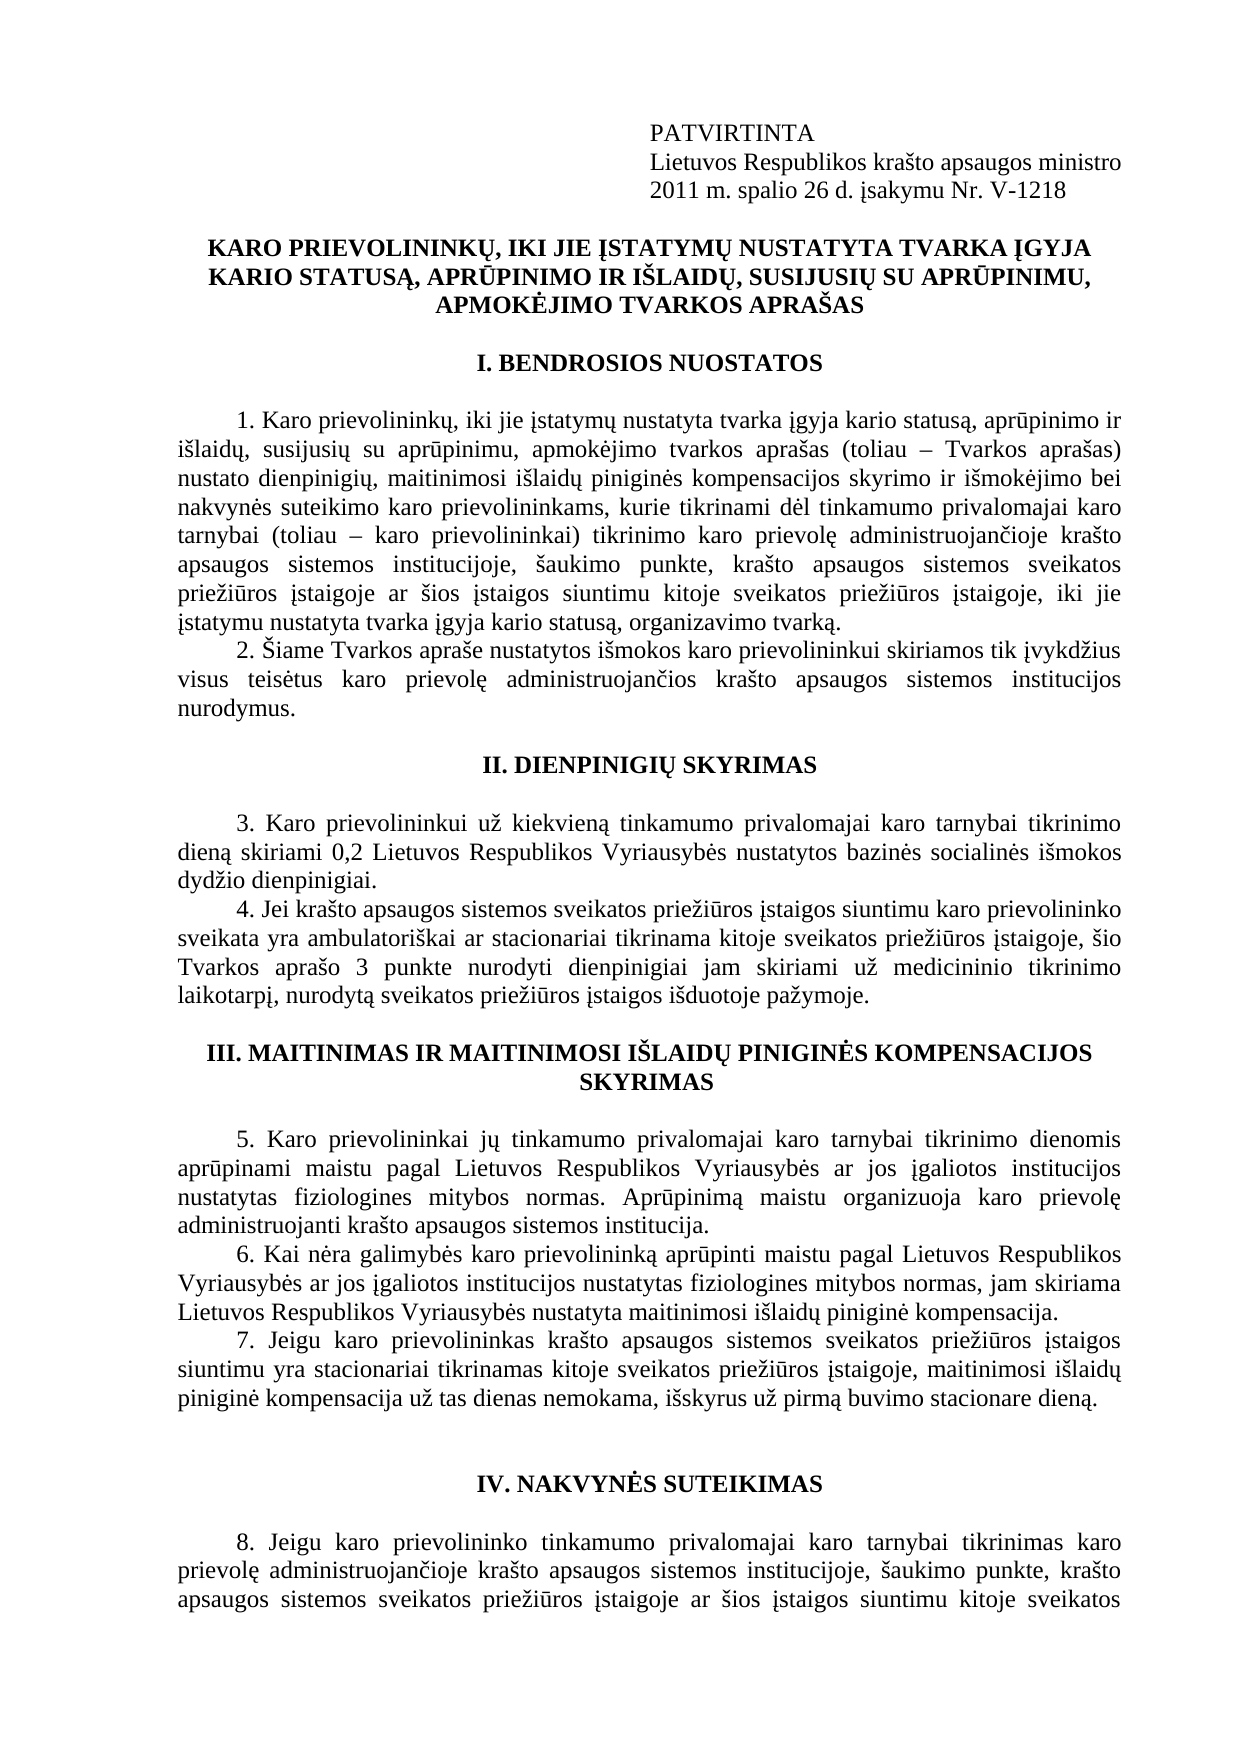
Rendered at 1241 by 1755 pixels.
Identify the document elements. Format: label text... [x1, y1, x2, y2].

text Lietuvos Respublikos krašto apsaugos ministro [649, 147, 1122, 176]
text PATVIRTINTA [649, 118, 1122, 147]
text II. DIENPINIGIŲ SKYRIMAS [177, 751, 1122, 779]
text I. BENDROSIOS NUOSTATOS [177, 348, 1122, 377]
text 7. Jeigu karo prievolininkas krašto apsaugos sistemos sveikatos priežiūros įstaigos siuntimu yra stacionariai tikrinamas kitoje sveikatos priežiūros įstaigoje, maitinimosi išlaidų piniginė kompensacija už tas dienas nemokama, išskyrus už pirmą buvimo stacionare dieną. [177, 1326, 1122, 1412]
text 6. Kai nėra galimybės karo prievolininką aprūpinti maistu pagal Lietuvos Respublikos Vyriausybės ar jos įgaliotos institucijos nustatytas fiziologines mitybos normas, jam skiriama Lietuvos Respublikos Vyriausybės nustatyta maitinimosi išlaidų piniginė kompensacija. [177, 1239, 1122, 1326]
text 3. Karo prievolininkui už kiekvieną tinkamumo privalomajai karo tarnybai tikrinimo dieną skiriami 0,2 Lietuvos Respublikos Vyriausybės nustatytos bazinės socialinės išmokos dydžio dienpinigiai. [177, 808, 1122, 894]
text 1. Karo prievolininkų, iki jie įstatymų nustatyta tvarka įgyja kario statusą, aprūpinimo ir išlaidų, susijusių su aprūpinimu, apmokėjimo tvarkos aprašas (toliau – Tvarkos aprašas) nustato dienpinigių, maitinimosi išlaidų piniginės kompensacijos skyrimo ir išmokėjimo bei nakvynės suteikimo karo prievolininkams, kurie tikrinami dėl tinkamumo privalomajai karo tarnybai (toliau – karo prievolininkai) tikrinimo karo prievolę administruojančioje krašto apsaugos sistemos institucijoje, šaukimo punkte, krašto apsaugos sistemos sveikatos priežiūros įstaigoje ar šios įstaigos siuntimu kitoje sveikatos priežiūros įstaigoje, iki jie įstatymu nustatyta tvarka įgyja kario statusą, organizavimo tvarką. [177, 406, 1122, 636]
text 4. Jei krašto apsaugos sistemos sveikatos priežiūros įstaigos siuntimu karo prievolininko sveikata yra ambulatoriškai ar stacionariai tikrinama kitoje sveikatos priežiūros įstaigoje, šio Tvarkos aprašo 3 punkte nurodyti dienpinigiai jam skiriami už medicininio tikrinimo laikotarpį, nurodytą sveikatos priežiūros įstaigos išduotoje pažymoje. [177, 894, 1122, 1009]
text 5. Karo prievolininkai jų tinkamumo privalomajai karo tarnybai tikrinimo dienomis aprūpinami maistu pagal Lietuvos Respublikos Vyriausybės ar jos įgaliotos institucijos nustatytas fiziologines mitybos normas. Aprūpinimą maistu organizuoja karo prievolę administruojanti krašto apsaugos sistemos institucija. [177, 1124, 1122, 1239]
text 2. Šiame Tvarkos apraše nustatytos išmokos karo prievolininkui skiriamos tik įvykdžius visus teisėtus karo prievolę administruojančios krašto apsaugos sistemos institucijos nurodymus. [177, 636, 1122, 722]
text karo prievolininkų, iki jie įstatymų nustatyta tvarka įgyja kario statusą, aprūpinimo ir išlaidų, susijusių su aprūpinimu, apmokėjimo tvarkos APRAŠAS [177, 233, 1122, 319]
text III. MAITINIMAS IR MAITINIMOSI IŠLAIDŲ PINIGINĖS KOMPENSACIJOS SKYRIMAS [177, 1038, 1122, 1096]
text 2011 m. spalio 26 d. įsakymu Nr. V-1218 [649, 176, 1122, 204]
text 8. Jeigu karo prievolininko tinkamumo privalomajai karo tarnybai tikrinimas karo prievolę administruojančioje krašto apsaugos sistemos institucijoje, šaukimo punkte, krašto apsaugos sistemos sveikatos priežiūros įstaigoje ar šios įstaigos siuntimu kitoje sveikatos [177, 1527, 1122, 1613]
text IV. NAKVYNĖS SUTEIKIMAS [177, 1469, 1122, 1498]
